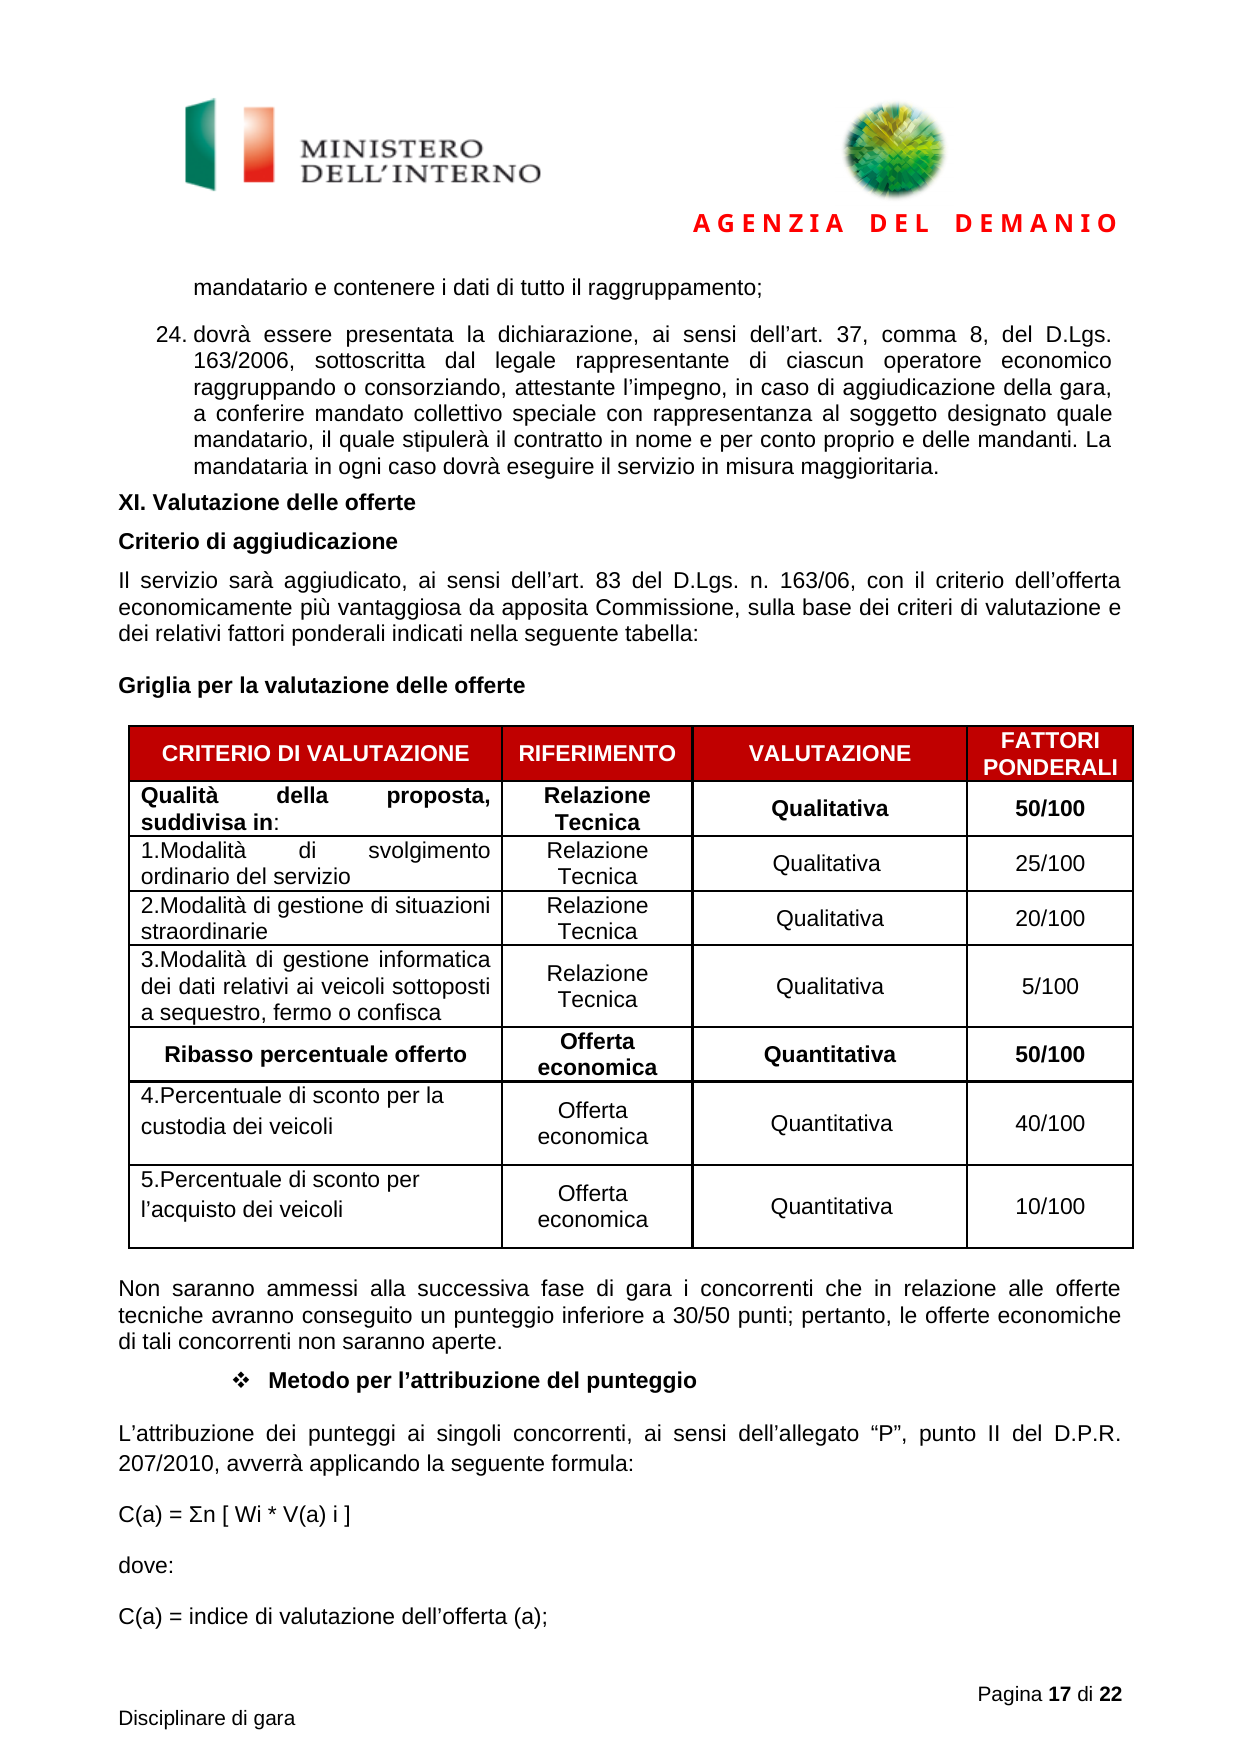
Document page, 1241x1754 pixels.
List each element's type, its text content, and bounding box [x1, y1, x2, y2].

table_cell Qualitativa [694, 837, 966, 889]
table_cell 4.Percentuale di sconto per la custodia dei veicoli [130, 1083, 501, 1164]
table_cell Relazione Tecnica [503, 892, 691, 944]
text L’attribuzione dei punteggi ai singoli concorrenti, ai sensi dell’allegato “P”, punto II del D.P.R. 207/2010, avverrà applicando la seguente formula: [118, 1420, 1122, 1476]
table_cell 20/100 [968, 892, 1132, 944]
text Non saranno ammessi alla successiva fase di gara i concorrenti che in relazione alle offerte tecniche avranno conseguito un punteggio inferiore a 30/50 punti; pertanto, le offerte economiche di tali concorrenti non saranno aperte. [118, 1275, 1122, 1354]
table_cell 50/100 [968, 1028, 1132, 1080]
table_cell 50/100 [968, 782, 1132, 835]
table_cell Qualità della proposta, suddivisa in: [130, 782, 501, 835]
table_cell Offerta economica [503, 1166, 691, 1247]
table_cell Quantitativa [694, 1166, 966, 1247]
table_cell Relazione Tecnica [503, 782, 691, 835]
table_cell 5.Percentuale di sconto per l’acquisto dei veicoli [130, 1166, 501, 1247]
table_cell Qualitativa [694, 892, 966, 944]
list mandatario e contenere i dati di tutto il raggruppamento; [156, 274, 1113, 300]
text Il servizio sarà aggiudicato, ai sensi dell’art. 83 del D.Lgs. n. 163/06, con il criterio dell’offerta economicamente più vantaggiosa da apposita Commissione, sulla base dei criteri di valutazione e dei relativi fattori ponderali indicati nella seguente tabella: [118, 567, 1122, 646]
table_cell Quantitativa [694, 1028, 966, 1080]
table_cell 40/100 [968, 1083, 1132, 1164]
table_header RIFERIMENTO [503, 727, 691, 780]
table_cell 25/100 [968, 837, 1132, 889]
list Metodo per l’attribuzione del punteggio [231, 1367, 1122, 1393]
table_cell 5/100 [968, 946, 1132, 1026]
table_cell Ribasso percentuale offerto [130, 1028, 501, 1080]
table_header VALUTAZIONE [694, 727, 966, 780]
table_header FATTORI PONDERALI [968, 727, 1132, 780]
table_cell Qualitativa [694, 946, 966, 1026]
text Criterio di aggiudicazione [118, 528, 1122, 554]
table_cell Offerta economica [503, 1083, 691, 1164]
table_header CRITERIO DI VALUTAZIONE [130, 727, 501, 780]
list dovrà essere presentata la dichiarazione, ai sensi dell’art. 37, comma 8, del D.Lgs. 163/2006, sottoscritta dal legale rappresentante di ciascun operatore economico raggruppando o consorziando, attestante l’impegno, in caso di aggiudicazione della gara, a conferire mandato collettivo speciale con rappresentanza al soggetto designato quale mandatario, il quale stipulerà il contratto in nome e per conto proprio e delle mandanti. La mandataria in ogni caso dovrà eseguire il servizio in misura maggioritaria. [156, 321, 1113, 479]
table_cell 10/100 [968, 1166, 1132, 1247]
text Griglia per la valutazione delle offerte [118, 672, 1122, 699]
text dove: [118, 1552, 1122, 1578]
table_cell 1.Modalità di svolgimento ordinario del servizio [130, 837, 501, 889]
text XI. Valutazione delle offerte [118, 489, 1122, 516]
text C(a) = indice di valutazione dell’offerta (a); [118, 1603, 1122, 1629]
text C(a) = Σn [ Wi * V(a) i ] [118, 1501, 1122, 1527]
table_cell 3.Modalità di gestione informatica dei dati relativi ai veicoli sottoposti a sequestro, fermo o confisca [130, 946, 501, 1026]
table_cell Relazione Tecnica [503, 837, 691, 889]
table_cell Offerta economica [503, 1028, 691, 1080]
table_cell 2.Modalità di gestione di situazioni straordinarie [130, 892, 501, 944]
table_cell Relazione Tecnica [503, 946, 691, 1026]
table_cell Quantitativa [694, 1083, 966, 1164]
table_cell Qualitativa [694, 782, 966, 835]
